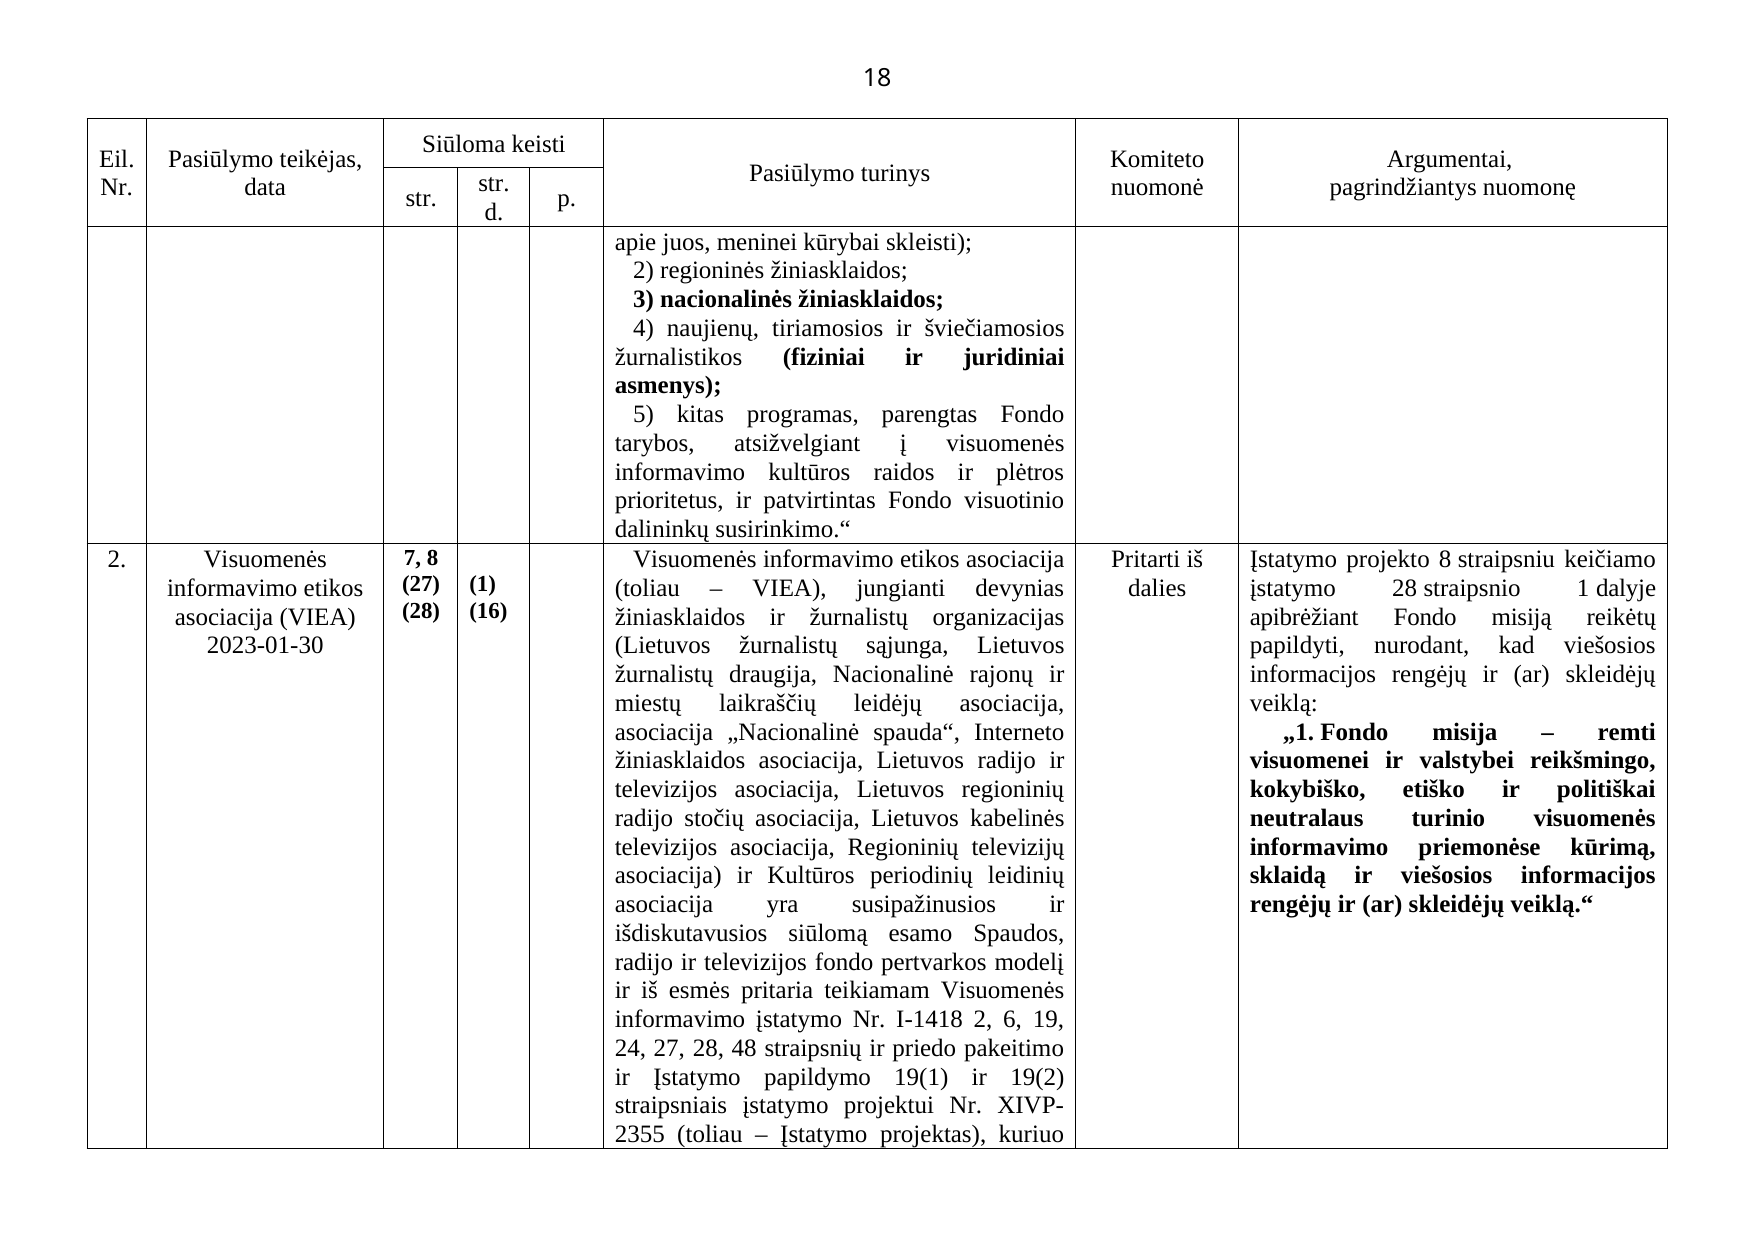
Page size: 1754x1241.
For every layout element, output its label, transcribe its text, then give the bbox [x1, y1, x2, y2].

table_cell p. [530, 168, 603, 226]
table_cell [147, 227, 383, 543]
table_cell [1076, 227, 1238, 543]
table_cell [1239, 227, 1667, 543]
table_cell Pritarti iš dalies [1076, 544, 1238, 1148]
table_cell [88, 227, 146, 543]
table_header Argumentai, pagrindžiantys nuomonę [1239, 119, 1667, 226]
table_cell str. d. [458, 168, 529, 226]
table_header Siūloma keisti [384, 119, 603, 167]
table_cell [458, 227, 529, 543]
table_cell apie juos, meninei kūrybai skleisti); 2) regioninės žiniasklaidos; 3) nacionalinės žiniasklaidos; 4) naujienų, tiriamosios ir šviečiamosios žurnalistikos (fiziniai ir juridiniai asmenys); 5) kitas programas, parengtas Fondo tarybos, atsižvelgiant į visuomenės informavimo kultūros raidos ir plėtros prioritetus, ir patvirtintas Fondo visuotinio dalininkų susirinkimo.“ [604, 227, 1075, 543]
table_cell [530, 227, 603, 543]
table_cell Įstatymo projekto 8 straipsniu keičiamo įstatymo 28 straipsnio 1 dalyje apibrėžiant Fondo misiją reikėtų papildyti, nurodant, kad viešosios informacijos rengėjų ir (ar) skleidėjų veiklą: „1. Fondo misija – remti visuomenei ir valstybei reikšmingo, kokybiško, etiško ir politiškai neutralaus turinio visuomenės informavimo priemonėse kūrimą, sklaidą ir viešosios informacijos rengėjų ir (ar) skleidėjų veiklą.“ [1239, 544, 1667, 1148]
table_cell Visuomenės informavimo etikos asociacija (VIEA) 2023-01-30 [147, 544, 383, 1148]
table_cell [384, 227, 457, 543]
table_header Komiteto nuomonė [1076, 119, 1238, 226]
table_cell (1) (16) [458, 544, 529, 1148]
table_header Pasiūlymo teikėjas, data [147, 119, 383, 226]
table_cell 7, 8 (27) (28) [384, 544, 457, 1148]
table_cell str. [384, 168, 457, 226]
table_cell 2. [88, 544, 146, 1148]
table_header Eil. Nr. [88, 119, 146, 226]
table_header Pasiūlymo turinys [604, 119, 1075, 226]
table_cell Visuomenės informavimo etikos asociacija (toliau – VIEA), jungianti devynias žiniasklaidos ir žurnalistų organizacijas (Lietuvos žurnalistų sąjunga, Lietuvos žurnalistų draugija, Nacionalinė rajonų ir miestų laikraščių leidėjų asociacija, asociacija „Nacionalinė spauda“, Interneto žiniasklaidos asociacija, Lietuvos radijo ir televizijos asociacija, Lietuvos regioninių radijo stočių asociacija, Lietuvos kabelinės televizijos asociacija, Regioninių televizijų asociacija) ir Kultūros periodinių leidinių asociacija yra susipažinusios ir išdiskutavusios siūlomą esamo Spaudos, radijo ir televizijos fondo pertvarkos modelį ir iš esmės pritaria teikiamam Visuomenės informavimo įstatymo Nr. I-1418 2, 6, 19, 24, 27, 28, 48 straipsnių ir priedo pakeitimo ir Įstatymo papildymo 19(1) ir 19(2) straipsniais įstatymo projektui Nr. XIVP-2355 (toliau – Įstatymo projektas), kuriuo [604, 544, 1075, 1148]
table_cell [530, 544, 603, 1148]
